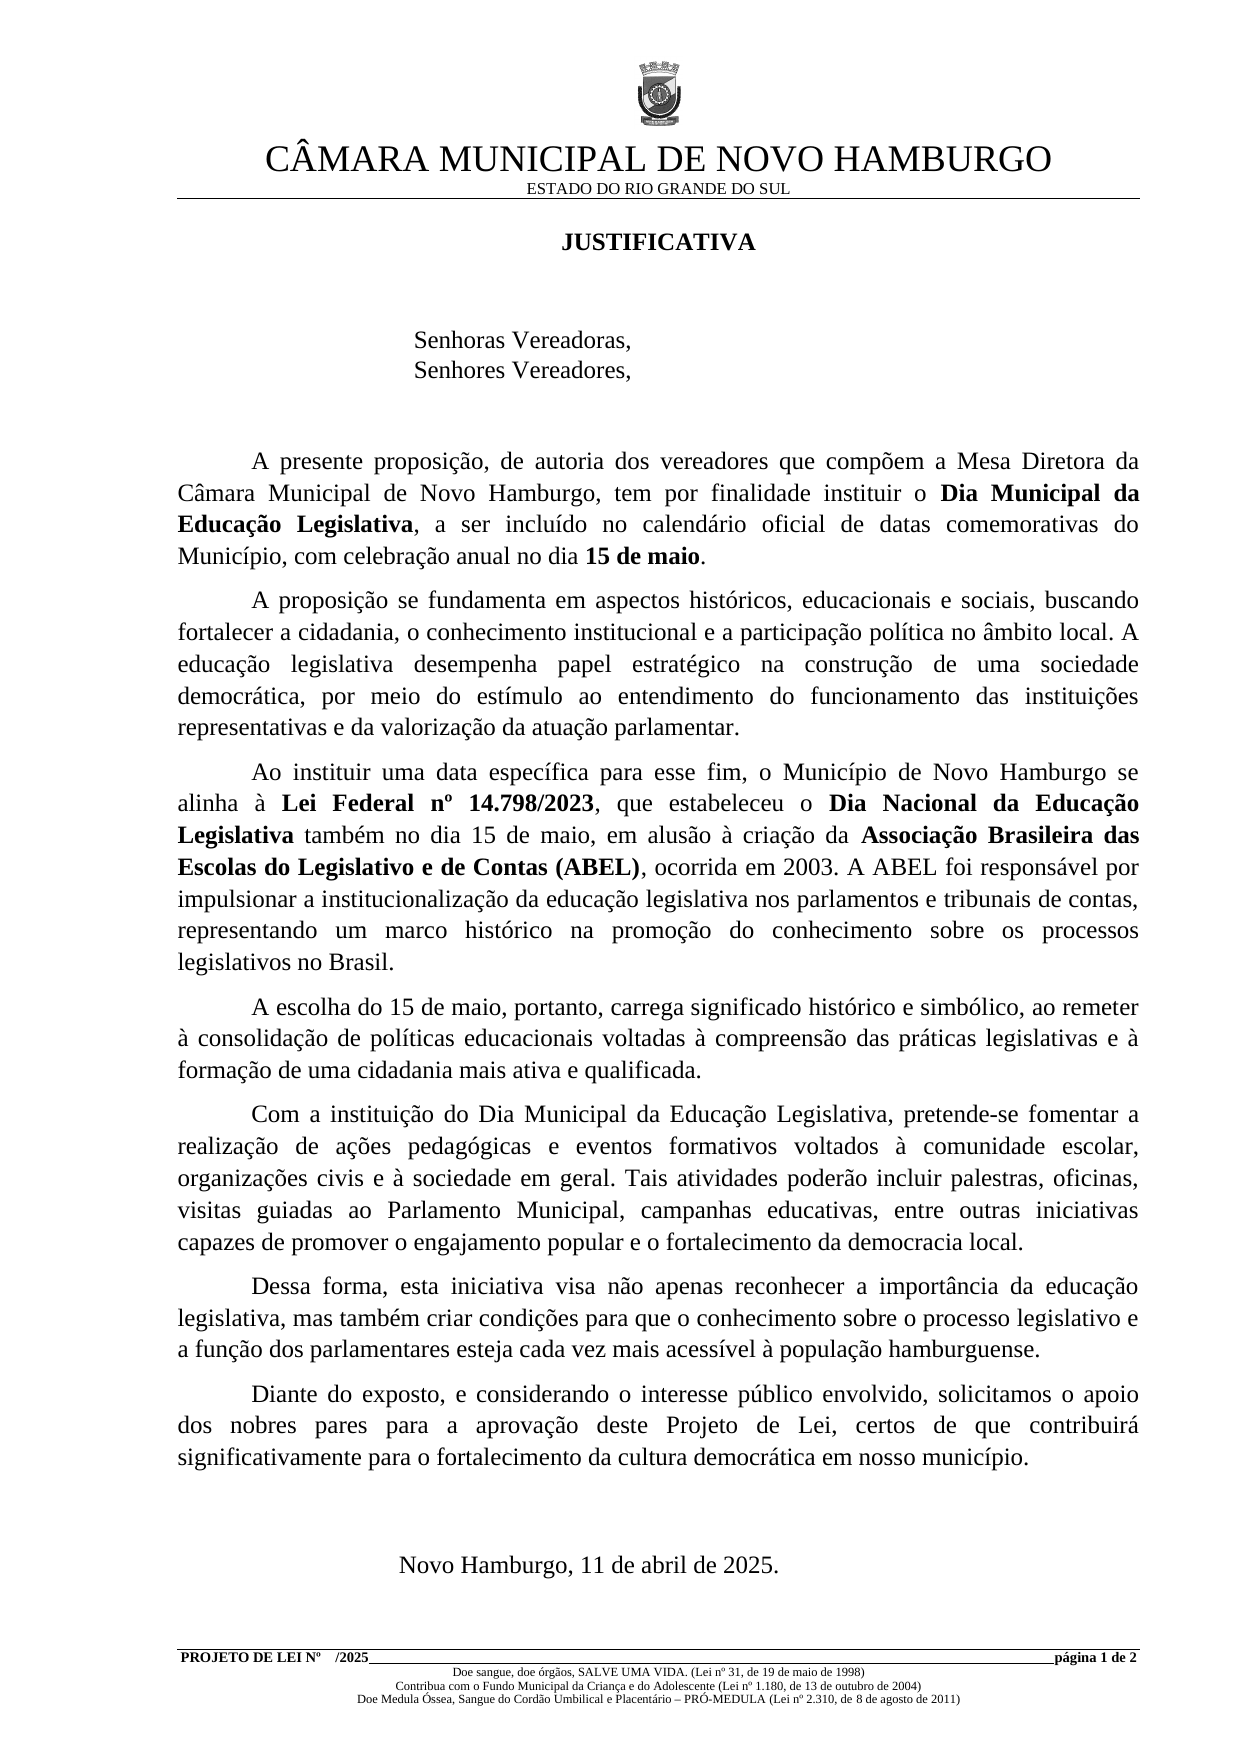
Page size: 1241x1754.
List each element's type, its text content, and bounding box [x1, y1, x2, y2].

text Dessa forma, esta iniciativa visa não apenas reconhecer a importância da educação legislativa, mas também criar condições para que o conhecimento sobre o processo legislativo e a função dos parlamentares esteja cada vez mais acessível à população hamburguense. [177, 1272, 1140, 1363]
text JUSTIFICATIVA [177, 228, 1140, 256]
text Senhoras Vereadoras, [177, 324, 1140, 354]
text Ao instituir uma data específica para esse fim, o Município de Novo Hamburgo se alinha à Lei Federal nº 14.798/2023, que estabeleceu o Dia Nacional da Educação Legislativa também no dia 15 de maio, em alusão à criação da Associação Brasileira das Escolas do Legislativo e de Contas (ABEL), ocorrida em 2003. A ABEL foi responsável por impulsionar a institucionalização da educação legislativa nos parlamentos e tribunais de contas, representando um marco histórico na promoção do conhecimento sobre os processos legislativos no Brasil. [177, 758, 1140, 976]
text A escolha do 15 de maio, portanto, carrega significado histórico e simbólico, ao remeter à consolidação de políticas educacionais voltadas à compreensão das práticas legislativas e à formação de uma cidadania mais ativa e qualificada. [177, 993, 1140, 1084]
text Novo Hamburgo, 11 de abril de 2025. [177, 1551, 1140, 1579]
text A proposição se fundamenta em aspectos históricos, educacionais e sociais, buscando fortalecer a cidadania, o conhecimento institucional e a participação política no âmbito local. A educação legislativa desempenha papel estratégico na construção de uma sociedade democrática, por meio do estímulo ao entendimento do funcionamento das instituições representativas e da valorização da atuação parlamentar. [177, 586, 1140, 741]
text Diante do exposto, e considerando o interesse público envolvido, solicitamos o apoio dos nobres pares para a aprovação deste Projeto de Lei, certos de que contribuirá significativamente para o fortalecimento da cultura democrática em nosso município. [177, 1380, 1140, 1471]
text Senhores Vereadores, [177, 354, 1140, 384]
text Com a instituição do Dia Municipal da Educação Legislativa, pretende-se fomentar a realização de ações pedagógicas e eventos formativos voltados à comunidade escolar, organizações civis e à sociedade em geral. Tais atividades poderão incluir palestras, oficinas, visitas guiadas ao Parlamento Municipal, campanhas educativas, entre outras iniciativas capazes de promover o engajamento popular e o fortalecimento da democracia local. [177, 1101, 1140, 1255]
text A presente proposição, de autoria dos vereadores que compõem a Mesa Diretora da Câmara Municipal de Novo Hamburgo, tem por finalidade instituir o Dia Municipal da Educação Legislativa, a ser incluído no calendário oficial de datas comemorativas do Município, com celebração anual no dia 15 de maio. [177, 447, 1140, 570]
